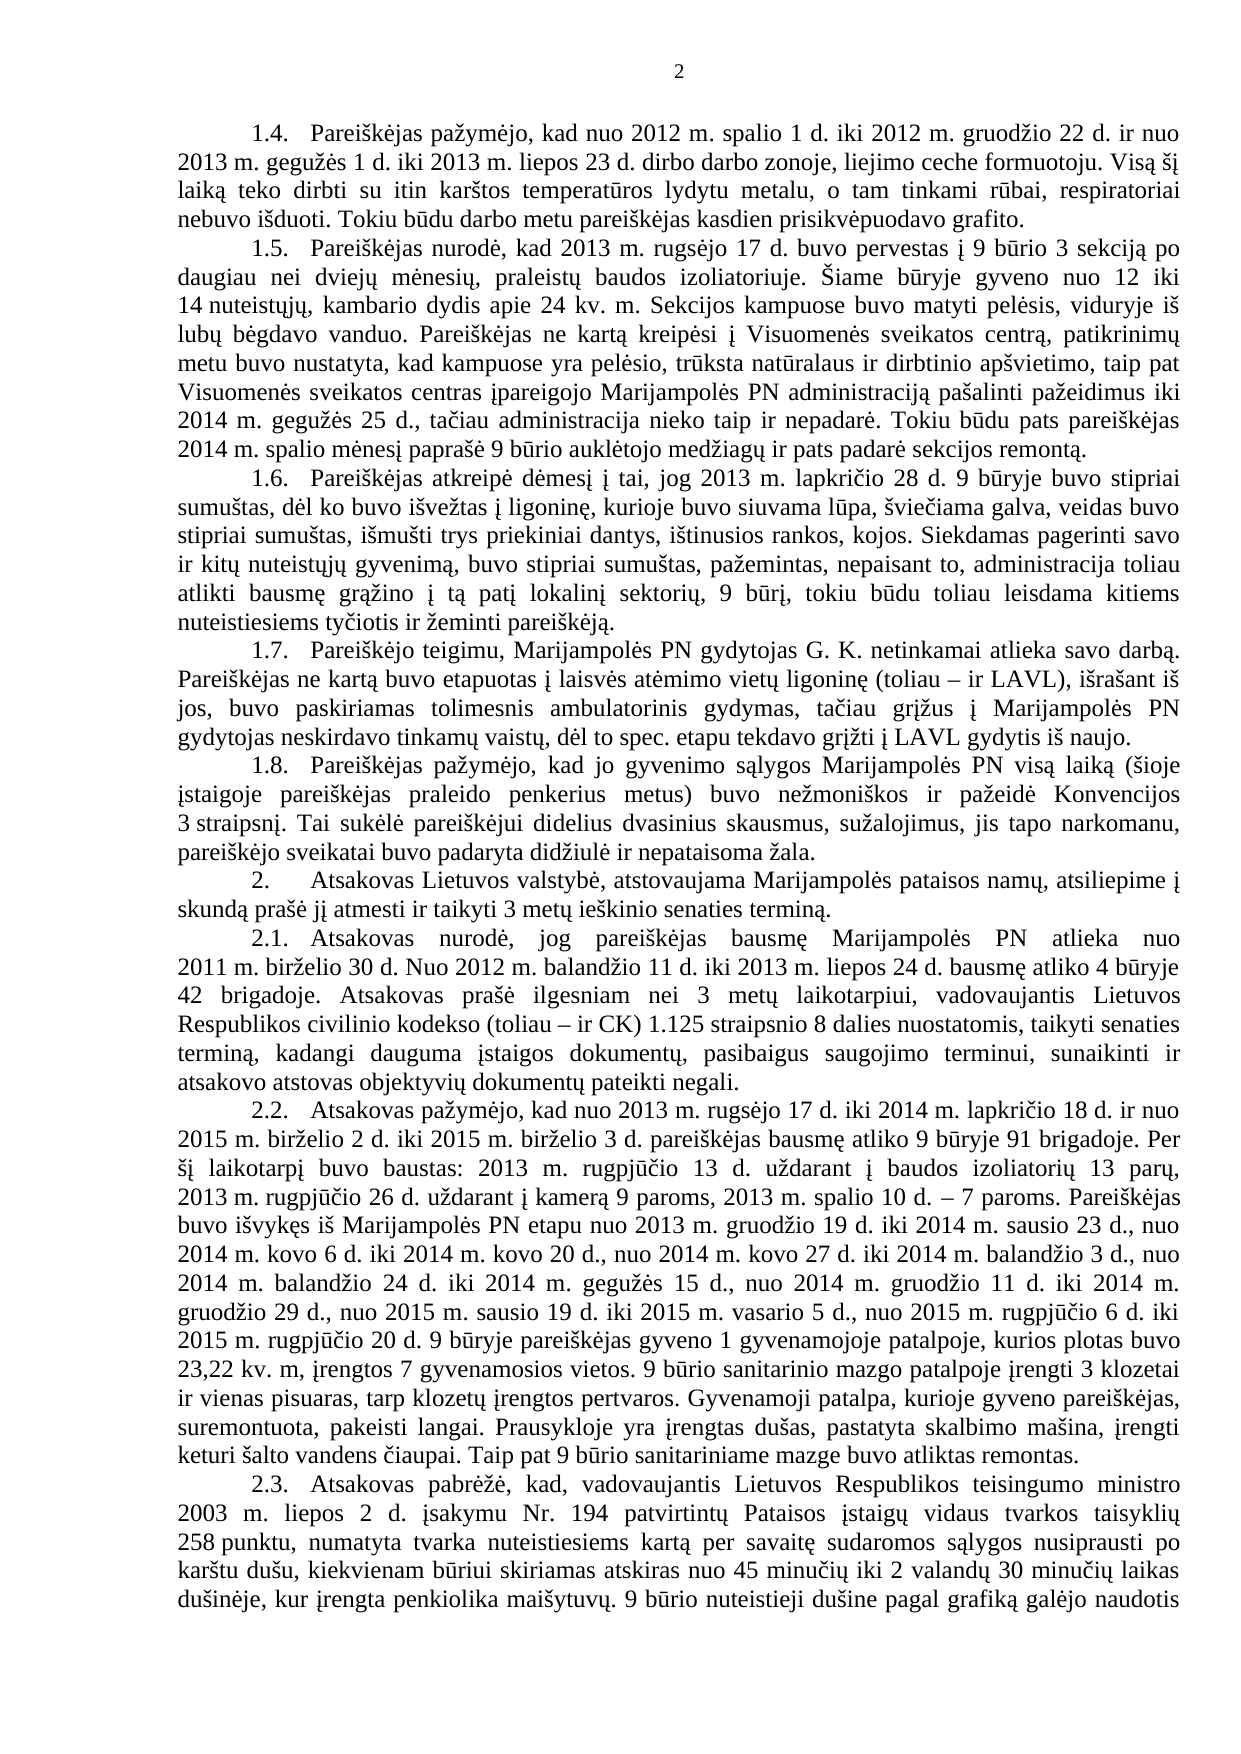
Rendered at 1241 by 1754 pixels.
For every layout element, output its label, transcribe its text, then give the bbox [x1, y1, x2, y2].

text 2.1. Atsakovas nurodė, jog pareiškėjas bausmę Marijampolės PN atlieka nuo 2011 m. birželio 30 d. Nuo 2012 m. balandžio 11 d. iki 2013 m. liepos 24 d. bausmę atliko 4 būryje 42 brigadoje. Atsakovas prašė ilgesniam nei 3 metų laikotarpiui, vadovaujantis Lietuvos Respublikos civilinio kodekso (toliau – ir CK) 1.125 straipsnio 8 dalies nuostatomis, taikyti senaties terminą, kadangi dauguma įstaigos dokumentų, pasibaigus saugojimo terminui, sunaikinti ir atsakovo atstovas objektyvių dokumentų pateikti negali. [177, 923, 1181, 1096]
text 1.6. Pareiškėjas atkreipė dėmesį į tai, jog 2013 m. lapkričio 28 d. 9 būryje buvo stipriai sumuštas, dėl ko buvo išvežtas į ligoninę, kurioje buvo siuvama lūpa, šviečiama galva, veidas buvo stipriai sumuštas, išmušti trys priekiniai dantys, ištinusios rankos, kojos. Siekdamas pagerinti savo ir kitų nuteistųjų gyvenimą, buvo stipriai sumuštas, pažemintas, nepaisant to, administracija toliau atlikti bausmę grąžino į tą patį lokalinį sektorių, 9 būrį, tokiu būdu toliau leisdama kitiems nuteistiesiems tyčiotis ir žeminti pareiškėją. [177, 463, 1181, 636]
text 2.2. Atsakovas pažymėjo, kad nuo 2013 m. rugsėjo 17 d. iki 2014 m. lapkričio 18 d. ir nuo 2015 m. birželio 2 d. iki 2015 m. birželio 3 d. pareiškėjas bausmę atliko 9 būryje 91 brigadoje. Per šį laikotarpį buvo baustas: 2013 m. rugpjūčio 13 d. uždarant į baudos izoliatorių 13 parų, 2013 m. rugpjūčio 26 d. uždarant į kamerą 9 paroms, 2013 m. spalio 10 d. – 7 paroms. Pareiškėjas buvo išvykęs iš Marijampolės PN etapu nuo 2013 m. gruodžio 19 d. iki 2014 m. sausio 23 d., nuo 2014 m. kovo 6 d. iki 2014 m. kovo 20 d., nuo 2014 m. kovo 27 d. iki 2014 m. balandžio 3 d., nuo 2014 m. balandžio 24 d. iki 2014 m. gegužės 15 d., nuo 2014 m. gruodžio 11 d. iki 2014 m. gruodžio 29 d., nuo 2015 m. sausio 19 d. iki 2015 m. vasario 5 d., nuo 2015 m. rugpjūčio 6 d. iki 2015 m. rugpjūčio 20 d. 9 būryje pareiškėjas gyveno 1 gyvenamojoje patalpoje, kurios plotas buvo 23,22 kv. m, įrengtos 7 gyvenamosios vietos. 9 būrio sanitarinio mazgo patalpoje įrengti 3 klozetai ir vienas pisuaras, tarp klozetų įrengtos pertvaros. Gyvenamoji patalpa, kurioje gyveno pareiškėjas, suremontuota, pakeisti langai. Prausykloje yra įrengtas dušas, pastatyta skalbimo mašina, įrengti keturi šalto vandens čiaupai. Taip pat 9 būrio sanitariniame mazge buvo atliktas remontas. [177, 1096, 1181, 1469]
text 2. Atsakovas Lietuvos valstybė, atstovaujama Marijampolės pataisos namų, atsiliepime į skundą prašė jį atmesti ir taikyti 3 metų ieškinio senaties terminą. [177, 866, 1181, 923]
text 1.7. Pareiškėjo teigimu, Marijampolės PN gydytojas G. K. netinkamai atlieka savo darbą. Pareiškėjas ne kartą buvo etapuotas į laisvės atėmimo vietų ligoninę (toliau – ir LAVL), išrašant iš jos, buvo paskiriamas tolimesnis ambulatorinis gydymas, tačiau grįžus į Marijampolės PN gydytojas neskirdavo tinkamų vaistų, dėl to spec. etapu tekdavo grįžti į LAVL gydytis iš naujo. [177, 636, 1181, 751]
text 2.3. Atsakovas pabrėžė, kad, vadovaujantis Lietuvos Respublikos teisingumo ministro 2003 m. liepos 2 d. įsakymu Nr. 194 patvirtintų Pataisos įstaigų vidaus tvarkos taisyklių 258 punktu, numatyta tvarka nuteistiesiems kartą per savaitę sudaromos sąlygos nusiprausti po karštu dušu, kiekvienam būriui skiriamas atskiras nuo 45 minučių iki 2 valandų 30 minučių laikas dušinėje, kur įrengta penkiolika maišytuvų. 9 būrio nuteistieji dušine pagal grafiką galėjo naudotis [177, 1469, 1181, 1613]
text 1.8. Pareiškėjas pažymėjo, kad jo gyvenimo sąlygos Marijampolės PN visą laiką (šioje įstaigoje pareiškėjas praleido penkerius metus) buvo nežmoniškos ir pažeidė Konvencijos 3 straipsnį. Tai sukėlė pareiškėjui didelius dvasinius skausmus, sužalojimus, jis tapo narkomanu, pareiškėjo sveikatai buvo padaryta didžiulė ir nepataisoma žala. [177, 751, 1181, 866]
text 1.4. Pareiškėjas pažymėjo, kad nuo 2012 m. spalio 1 d. iki 2012 m. gruodžio 22 d. ir nuo 2013 m. gegužės 1 d. iki 2013 m. liepos 23 d. dirbo darbo zonoje, liejimo ceche formuotoju. Visą šį laiką teko dirbti su itin karštos temperatūros lydytu metalu, o tam tinkami rūbai, respiratoriai nebuvo išduoti. Tokiu būdu darbo metu pareiškėjas kasdien prisikvėpuodavo grafito. [177, 118, 1181, 233]
text 1.5. Pareiškėjas nurodė, kad 2013 m. rugsėjo 17 d. buvo pervestas į 9 būrio 3 sekciją po daugiau nei dviejų mėnesių, praleistų baudos izoliatoriuje. Šiame būryje gyveno nuo 12 iki 14 nuteistųjų, kambario dydis apie 24 kv. m. Sekcijos kampuose buvo matyti pelėsis, viduryje iš lubų bėgdavo vanduo. Pareiškėjas ne kartą kreipėsi į Visuomenės sveikatos centrą, patikrinimų metu buvo nustatyta, kad kampuose yra pelėsio, trūksta natūralaus ir dirbtinio apšvietimo, taip pat Visuomenės sveikatos centras įpareigojo Marijampolės PN administraciją pašalinti pažeidimus iki 2014 m. gegužės 25 d., tačiau administracija nieko taip ir nepadarė. Tokiu būdu pats pareiškėjas 2014 m. spalio mėnesį paprašė 9 būrio auklėtojo medžiagų ir pats padarė sekcijos remontą. [177, 233, 1181, 463]
